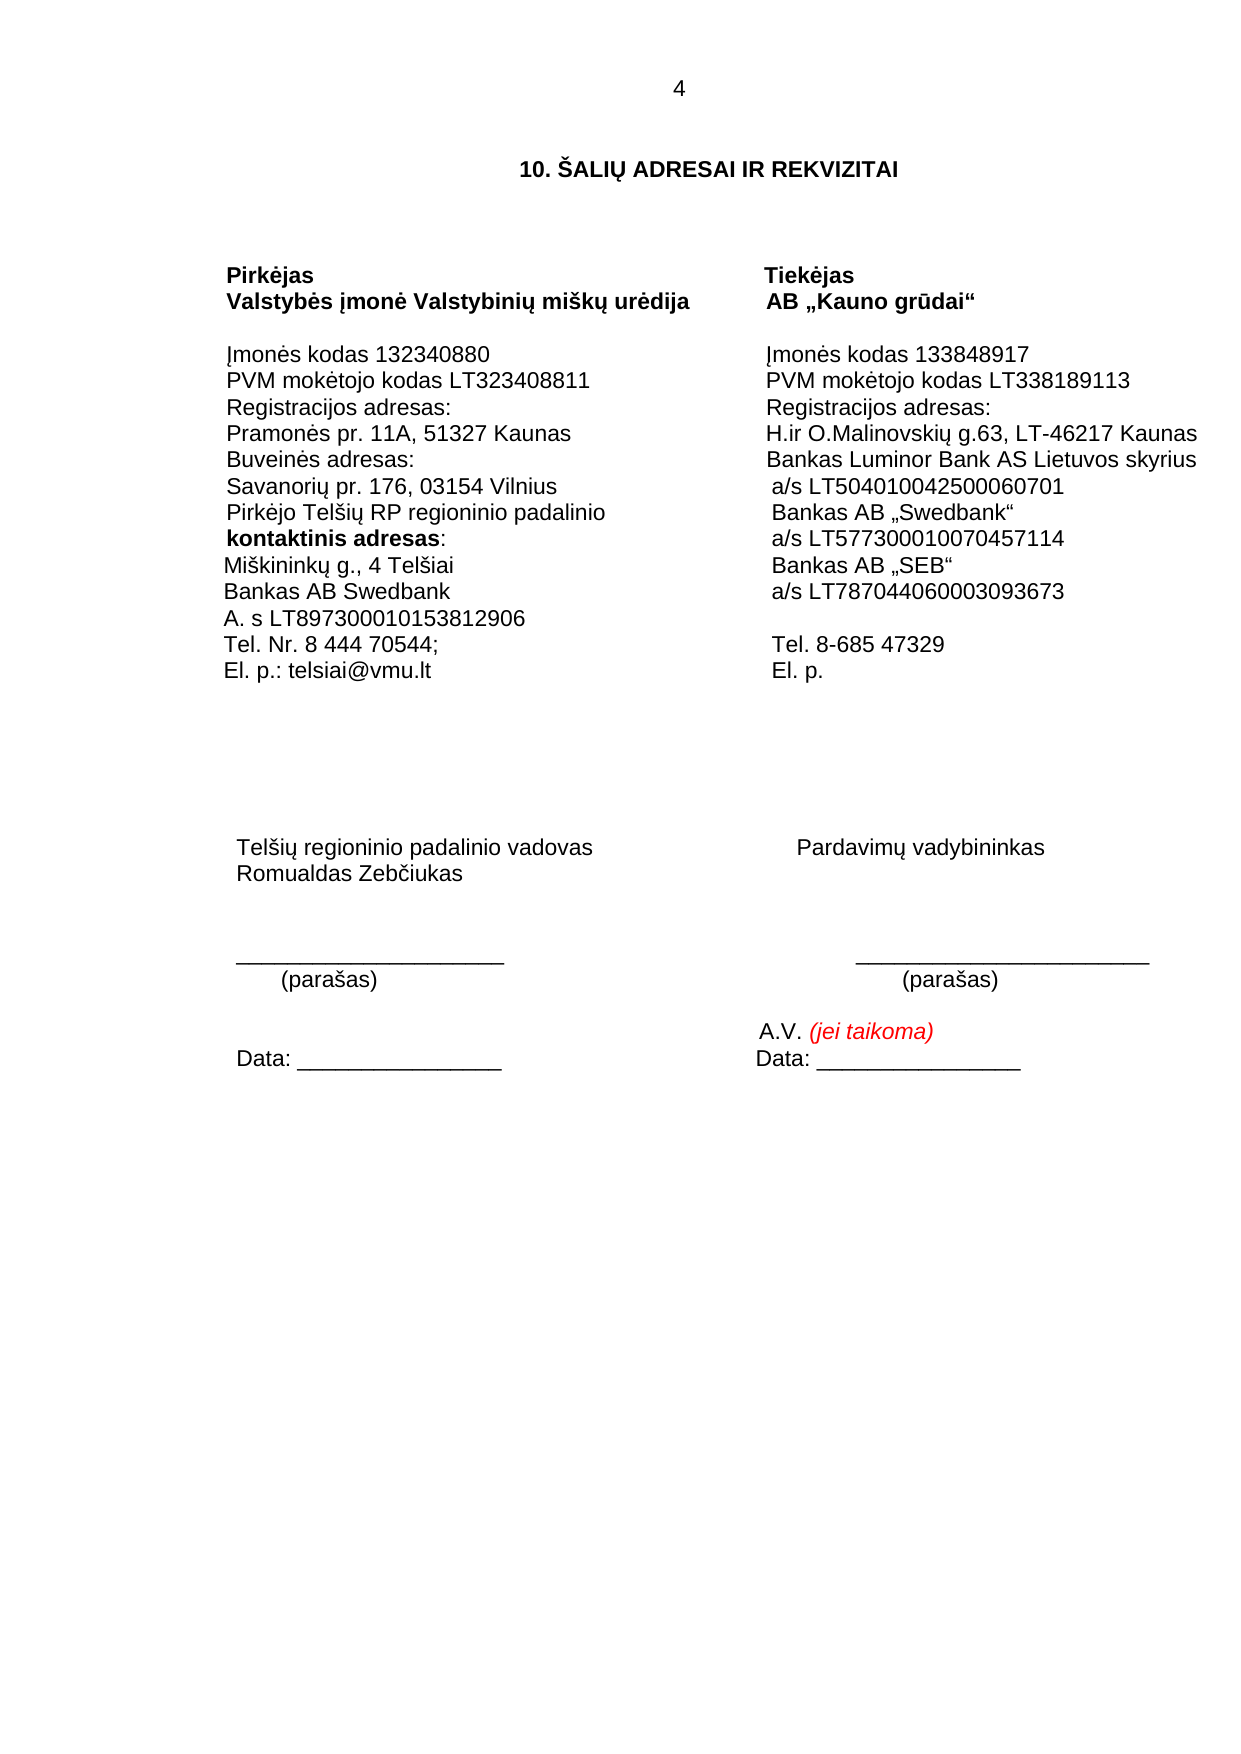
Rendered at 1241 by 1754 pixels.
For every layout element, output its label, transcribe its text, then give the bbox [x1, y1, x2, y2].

table_cell Įmonės kodas 132340880 PVM mokėtojo kodas LT323408811 Registracijos adresas: Pramonės pr. 11A, 51327 Kaunas Buveinės adresas: Savanorių pr. 176, 03154 Vilnius Pirkėjo Telšių RP regioninio padalinio kontaktinis adresas: Miškininkų g., 4 Telšiai Bankas AB Swedbank A. s LT897300010153812906 Tel. Nr. 8 444 70544; El. p.: telsiai@vmu.lt [189, 341, 711, 683]
table_header [177, 236, 711, 262]
table_header [711, 236, 1203, 262]
text A.V. (jei taikoma) [177, 1018, 1181, 1044]
subtitle 10. ŠALIŲ ADRESAI IR REKVIZITAI [177, 156, 1181, 183]
table_cell [177, 262, 711, 781]
table_cell Įmonės kodas 133848917 PVM mokėtojo kodas LT338189113 Registracijos adresas: H.ir O.Malinovskių g.63, LT-46217 Kaunas Bankas Luminor Bank AS Lietuvos skyrius a/s LT504010042500060701 Bankas AB „Swedbank“ a/s LT577300010070457114 Bankas AB „SEB“ a/s LT787044060003093673 Tel. 8-685 47329 El. p. [723, 315, 1203, 710]
table_cell [711, 808, 1203, 834]
table_cell [177, 808, 711, 834]
table_cell [711, 262, 1203, 781]
table_header Tiekėjas AB „Kauno grūdai“ [723, 262, 1203, 314]
table_cell [723, 710, 1203, 781]
text Telšių regioninio padalinio vadovas Pardavimų vadybininkas [177, 834, 1181, 860]
table_cell [711, 781, 1203, 807]
text Romualdas Zebčiukas [177, 860, 1181, 886]
table_header [231, 1071, 285, 1099]
table_cell [177, 781, 711, 807]
text Data: ________________ Data: ________________ [177, 1044, 1181, 1071]
text _____________________ _______________________ [177, 939, 1181, 966]
text (parašas) (parašas) [177, 966, 1181, 992]
table_header Pirkėjas Valstybės įmonė Valstybinių miškų urėdija [189, 262, 711, 341]
